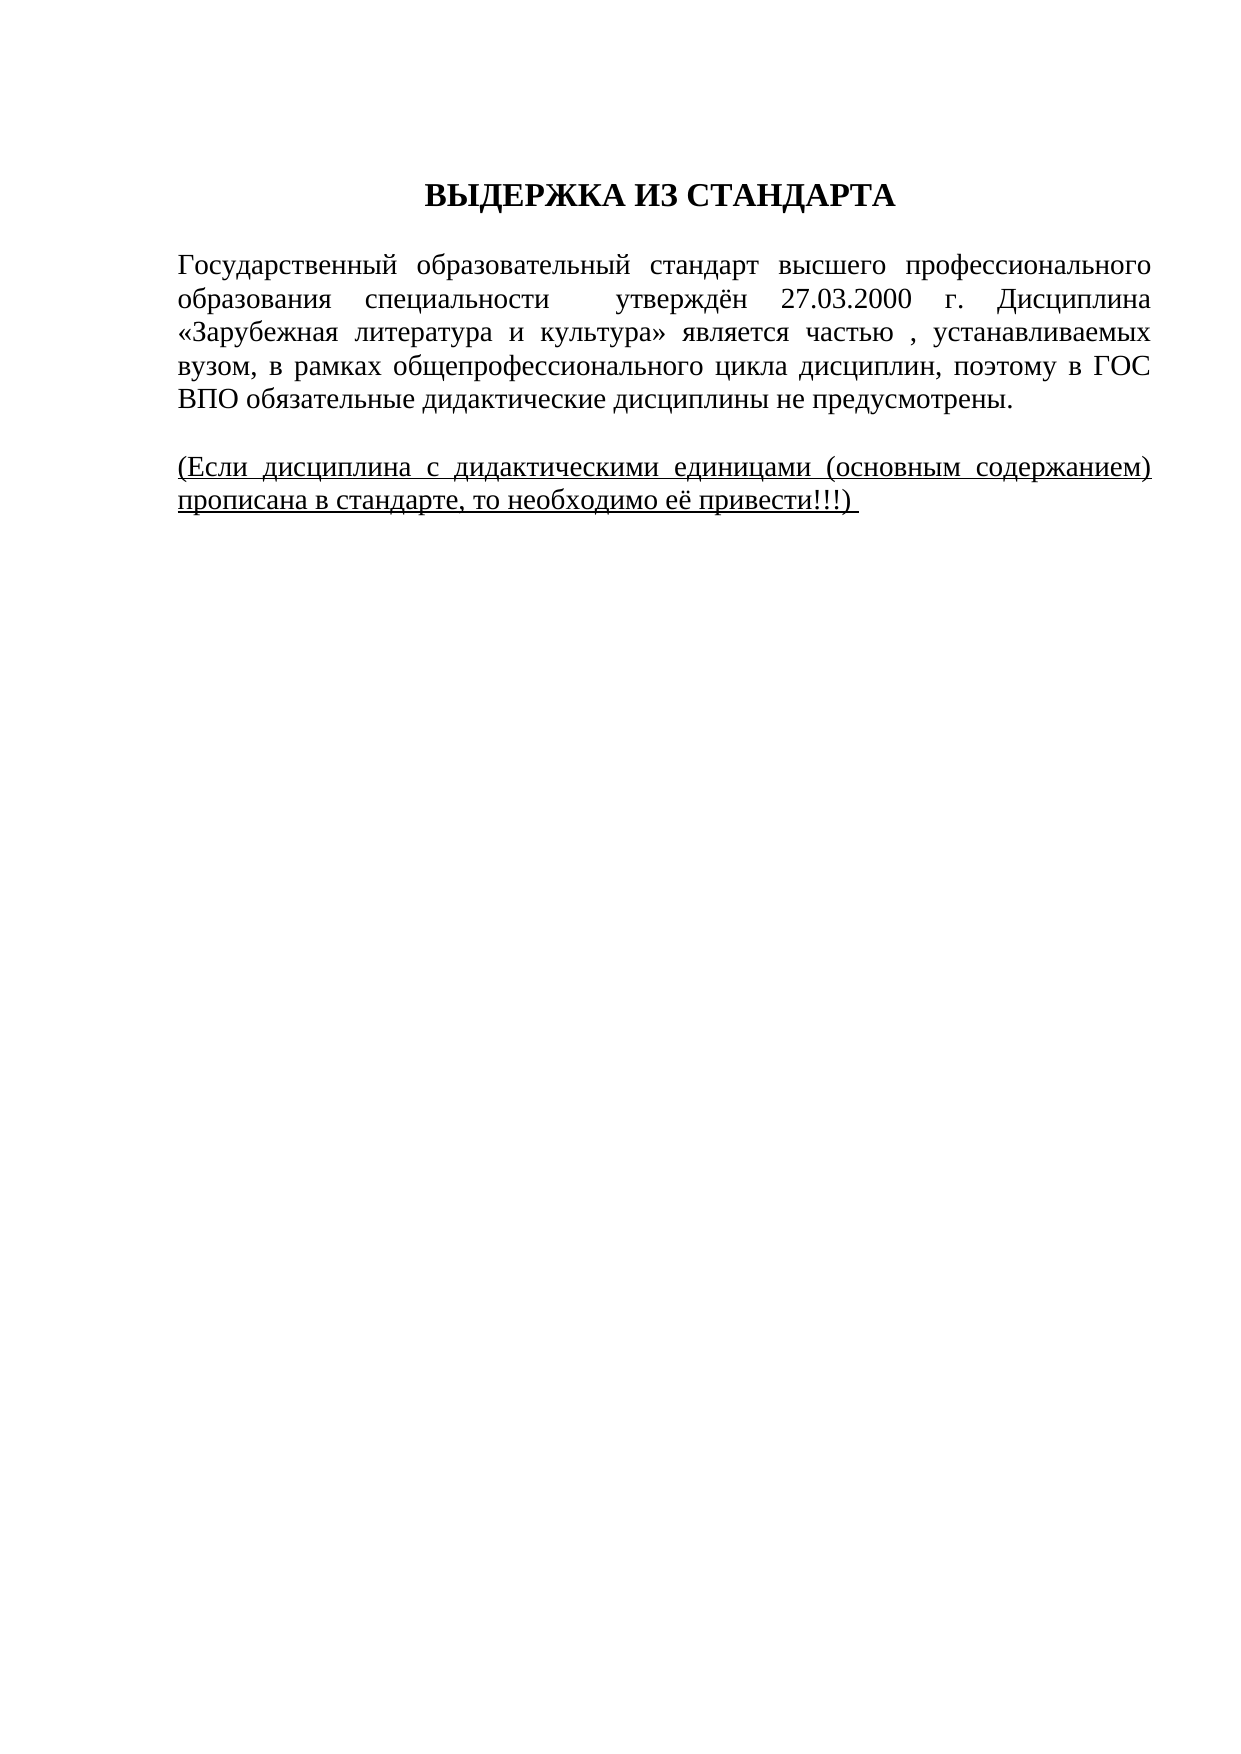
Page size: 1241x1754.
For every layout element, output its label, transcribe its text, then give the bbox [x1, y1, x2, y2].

text Государственный образовательный стандарт высшего профессионального образования специальности утверждён 27.03.2000 г. Дисциплина «Зарубежная литература и культура» является частью , устанавливаемых вузом, в рамках общепрофессионального цикла дисциплин, поэтому в ГОС ВПО обязательные дидактические дисциплины не предусмотрены. [177, 247, 1152, 415]
text прописана в стандарте, то необходимо её привести!!!) [177, 479, 1152, 516]
text (Если дисциплина с дидактическими единицами (основным содержанием) [177, 449, 1152, 478]
text ВЫДЕРЖКА ИЗ СТАНДАРТА [177, 176, 1152, 214]
